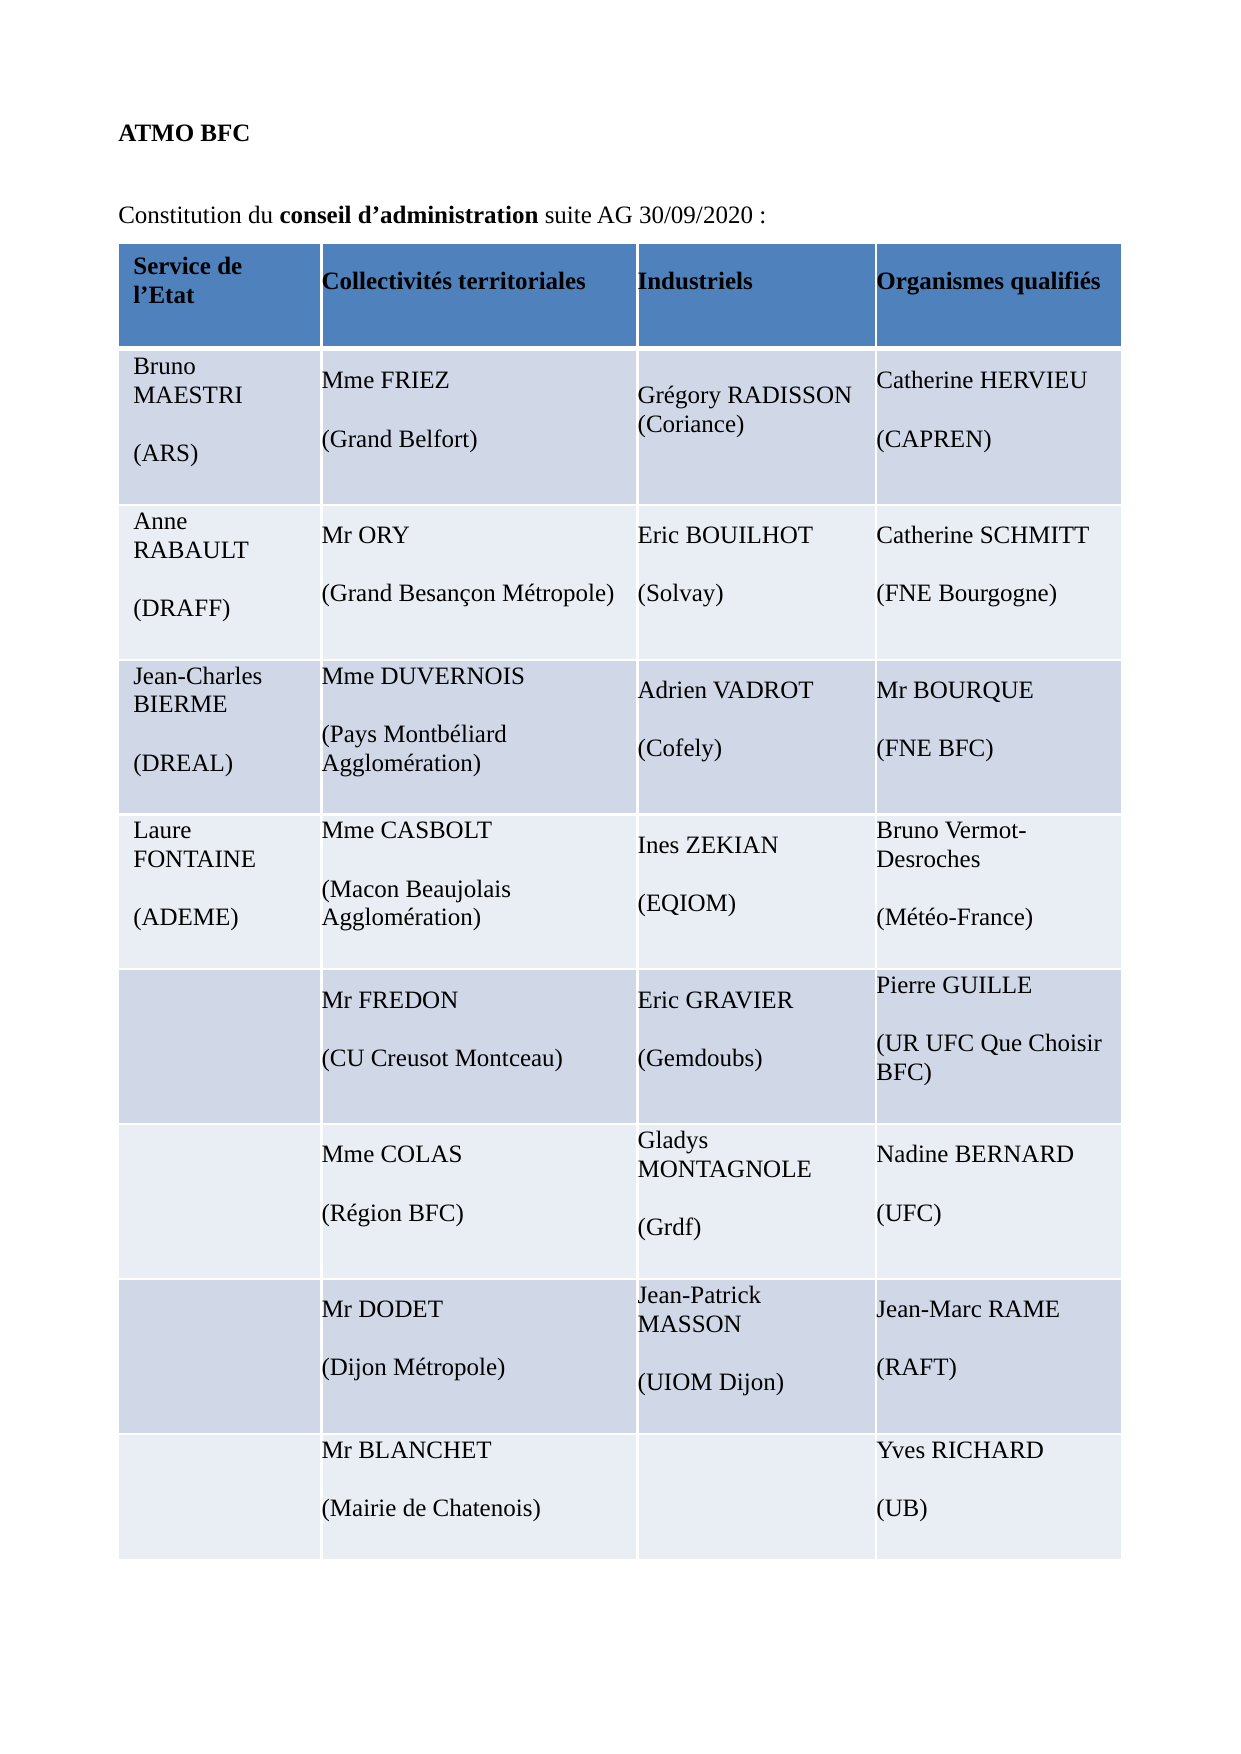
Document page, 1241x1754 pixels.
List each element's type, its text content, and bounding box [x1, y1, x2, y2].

table_cell Bruno MAESTRI (ARS) [119, 351, 320, 504]
table_cell [119, 970, 320, 1123]
table_header Service de l’Etat [119, 244, 320, 346]
table_cell Catherine HERVIEU (CAPREN) [877, 351, 1121, 504]
table_cell Mr ORY (Grand Besançon Métropole) [323, 506, 636, 659]
text ATMO BFC [118, 118, 1122, 147]
table_cell Anne RABAULT (DRAFF) [119, 506, 320, 659]
table_cell Jean-Charles BIERME (DREAL) [119, 661, 320, 813]
table_cell Jean-Marc RAME (RAFT) [877, 1280, 1121, 1433]
table_cell Eric BOUILHOT (Solvay) [639, 506, 875, 659]
text Constitution du conseil d’administration suite AG 30/09/2020 : [118, 201, 1122, 229]
table_header Collectivités territoriales [323, 244, 636, 346]
table_cell Mr DODET (Dijon Métropole) [323, 1280, 636, 1433]
table_cell [119, 1435, 320, 1559]
table_cell Ines ZEKIAN (EQIOM) [639, 816, 875, 968]
table_cell Eric GRAVIER (Gemdoubs) [639, 970, 875, 1123]
table_cell Jean-Patrick MASSON (UIOM Dijon) [639, 1280, 875, 1433]
table_cell [639, 1435, 875, 1559]
table_cell Mme DUVERNOIS (Pays Montbéliard Agglomération) [323, 661, 636, 813]
table_cell Gladys MONTAGNOLE (Grdf) [639, 1125, 875, 1278]
table_cell [119, 1280, 320, 1433]
table_cell Mr BOURQUE (FNE BFC) [877, 661, 1121, 813]
table_cell Mr FREDON (CU Creusot Montceau) [323, 970, 636, 1123]
table_cell Mme COLAS (Région BFC) [323, 1125, 636, 1278]
table_cell Adrien VADROT (Cofely) [639, 661, 875, 813]
table_header Industriels [639, 244, 875, 346]
table_cell Catherine SCHMITT (FNE Bourgogne) [877, 506, 1121, 659]
table_cell Mme FRIEZ (Grand Belfort) [323, 351, 636, 504]
table_cell Laure FONTAINE (ADEME) [119, 816, 320, 968]
table_cell Grégory RADISSON (Coriance) [639, 351, 875, 504]
table_cell Pierre GUILLE (UR UFC Que Choisir BFC) [877, 970, 1121, 1123]
table_header Organismes qualifiés [877, 244, 1121, 346]
table_cell Mr BLANCHET (Mairie de Chatenois) [323, 1435, 636, 1559]
table_cell Mme CASBOLT (Macon Beaujolais Agglomération) [323, 816, 636, 968]
table_cell [119, 1125, 320, 1278]
table_cell Bruno Vermot-Desroches (Météo-France) [877, 816, 1121, 968]
table_cell Yves RICHARD (UB) [877, 1435, 1121, 1559]
table_cell Nadine BERNARD (UFC) [877, 1125, 1121, 1278]
